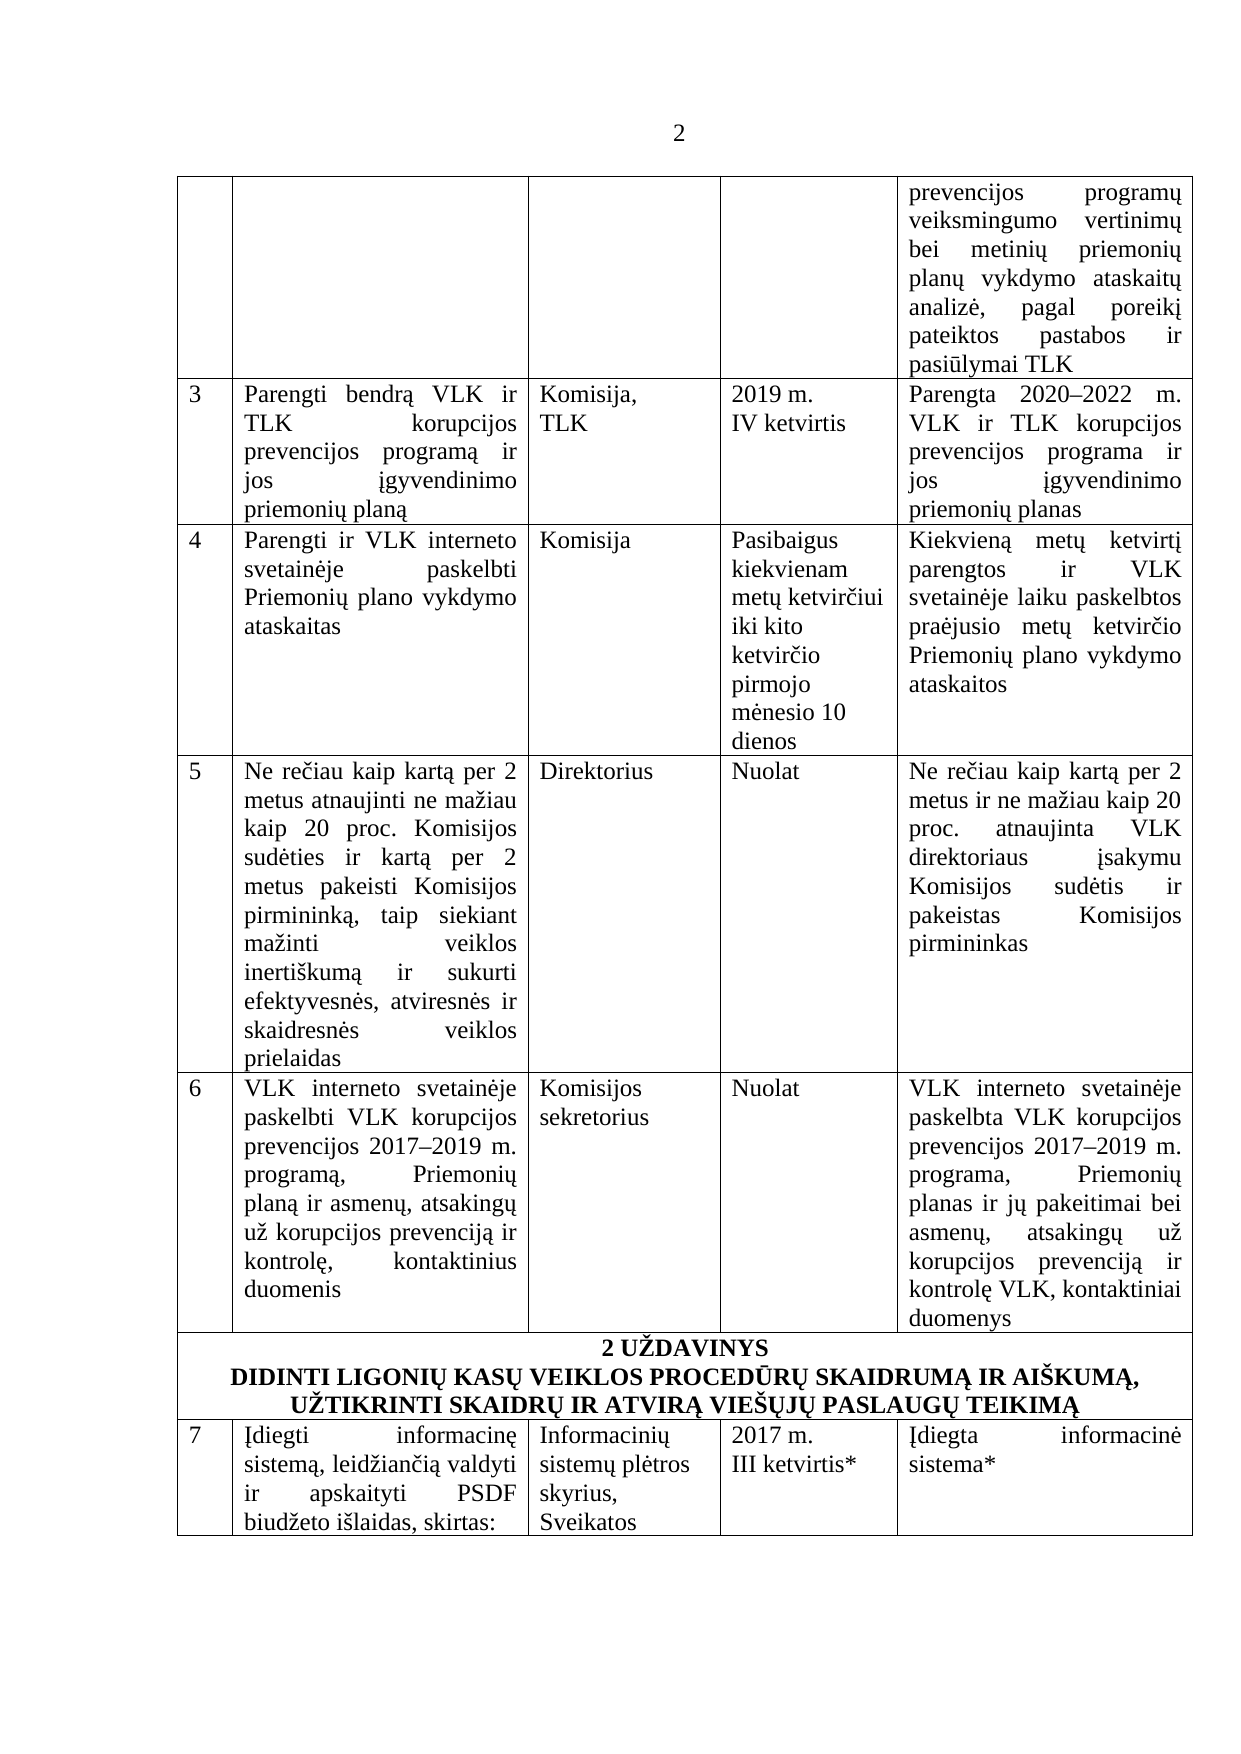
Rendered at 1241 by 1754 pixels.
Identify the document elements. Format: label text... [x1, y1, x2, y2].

table_cell 5 [178, 756, 232, 1072]
table_cell Parengti bendrą VLK ir TLK korupcijos prevencijos programą ir jos įgyvendinimo priemonių planą [233, 379, 528, 524]
table_cell VLK interneto svetainėje paskelbta VLK korupcijos prevencijos 2017–2019 m. programa, Priemonių planas ir jų pakeitimai bei asmenų, atsakingų už korupcijos prevenciją ir kontrolę VLK, kontaktiniai duomenys [898, 1073, 1192, 1332]
table_cell [178, 177, 232, 378]
table_cell Komisijos sekretorius [529, 1073, 720, 1332]
table_cell Nuolat [721, 756, 897, 1072]
table_cell Ne rečiau kaip kartą per 2 metus ir ne mažiau kaip 20 proc. atnaujinta VLK direktoriaus įsakymu Komisijos sudėtis ir pakeistas Komisijos pirmininkas [898, 756, 1192, 1072]
table_cell 2017 m. III ketvirtis* [721, 1420, 897, 1535]
table_cell Įdiegti informacinę sistemą, leidžiančią valdyti ir apskaityti PSDF biudžeto išlaidas, skirtas: ambulatoriniam gydymui deguonimi; dantų protezavimo paslaugoms ir kompensacijoms, skiriamoms pacientams, savo lėšomis sumokėjusiems už dantų protezavimo paslaugas; kochleariniams implantams, BAHA įsriegiamiesiems kauliniams implantams, vidurinės ausies klausos sistemoms ir atsarginio kochlearinio implanto procesoriams* [233, 1420, 528, 1535]
table_cell Įdiegta informacinė sistema* [898, 1420, 1192, 1535]
table_cell 2 UŽDAVINYS DIDINTI LIGONIŲ KASŲ VEIKLOS PROCEDŪRŲ SKAIDRUMĄ IR AIŠKUMĄ, UŽTIKRINTI SKAIDRŲ IR ATVIRĄ VIEŠŲJŲ PASLAUGŲ TEIKIMĄ [178, 1333, 1192, 1419]
table_cell [233, 177, 528, 378]
table_cell Komisija [529, 525, 720, 755]
table_cell [529, 177, 720, 378]
table_cell Pasibaigus kiekvienam metų ketvirčiui iki kito ketvirčio pirmojo mėnesio 10 dienos [721, 525, 897, 755]
table_cell 2019 m. IV ketvirtis [721, 379, 897, 524]
table_cell Kiekvieną metų ketvirtį parengtos ir VLK svetainėje laiku paskelbtos praėjusio metų ketvirčio Priemonių plano vykdymo ataskaitos [898, 525, 1192, 755]
table_cell Parengti ir VLK interneto svetainėje paskelbti Priemonių plano vykdymo ataskaitas [233, 525, 528, 755]
table_cell 3 [178, 379, 232, 524]
table_cell 7 [178, 1420, 232, 1535]
table_cell Ne rečiau kaip kartą per 2 metus atnaujinti ne mažiau kaip 20 proc. Komisijos sudėties ir kartą per 2 metus pakeisti Komisijos pirmininką, taip siekiant mažinti veiklos inertiškumą ir sukurti efektyvesnės, atviresnės ir skaidresnės veiklos prielaidas [233, 756, 528, 1072]
table_cell 6 [178, 1073, 232, 1332]
table_cell 4 [178, 525, 232, 755]
table_cell Nuolat [721, 1073, 897, 1332]
table_cell Parengta 2020–2022 m. VLK ir TLK korupcijos prevencijos programa ir jos įgyvendinimo priemonių planas [898, 379, 1192, 524]
table_cell Komisija, TLK [529, 379, 720, 524]
table_cell Direktorius [529, 756, 720, 1072]
table_cell prevencijos programų veiksmingumo vertinimų bei metinių priemonių planų vykdymo ataskaitų analizė, pagal poreikį pateiktos pastabos ir pasiūlymai TLK [898, 177, 1192, 378]
table_cell VLK interneto svetainėje paskelbti VLK korupcijos prevencijos 2017–2019 m. programą, Priemonių planą ir asmenų, atsakingų už korupcijos prevenciją ir kontrolę, kontaktinius duomenis [233, 1073, 528, 1332]
table_cell [721, 177, 897, 378]
table_cell Informacinių sistemų plėtros skyrius, Sveikatos [529, 1420, 720, 1535]
